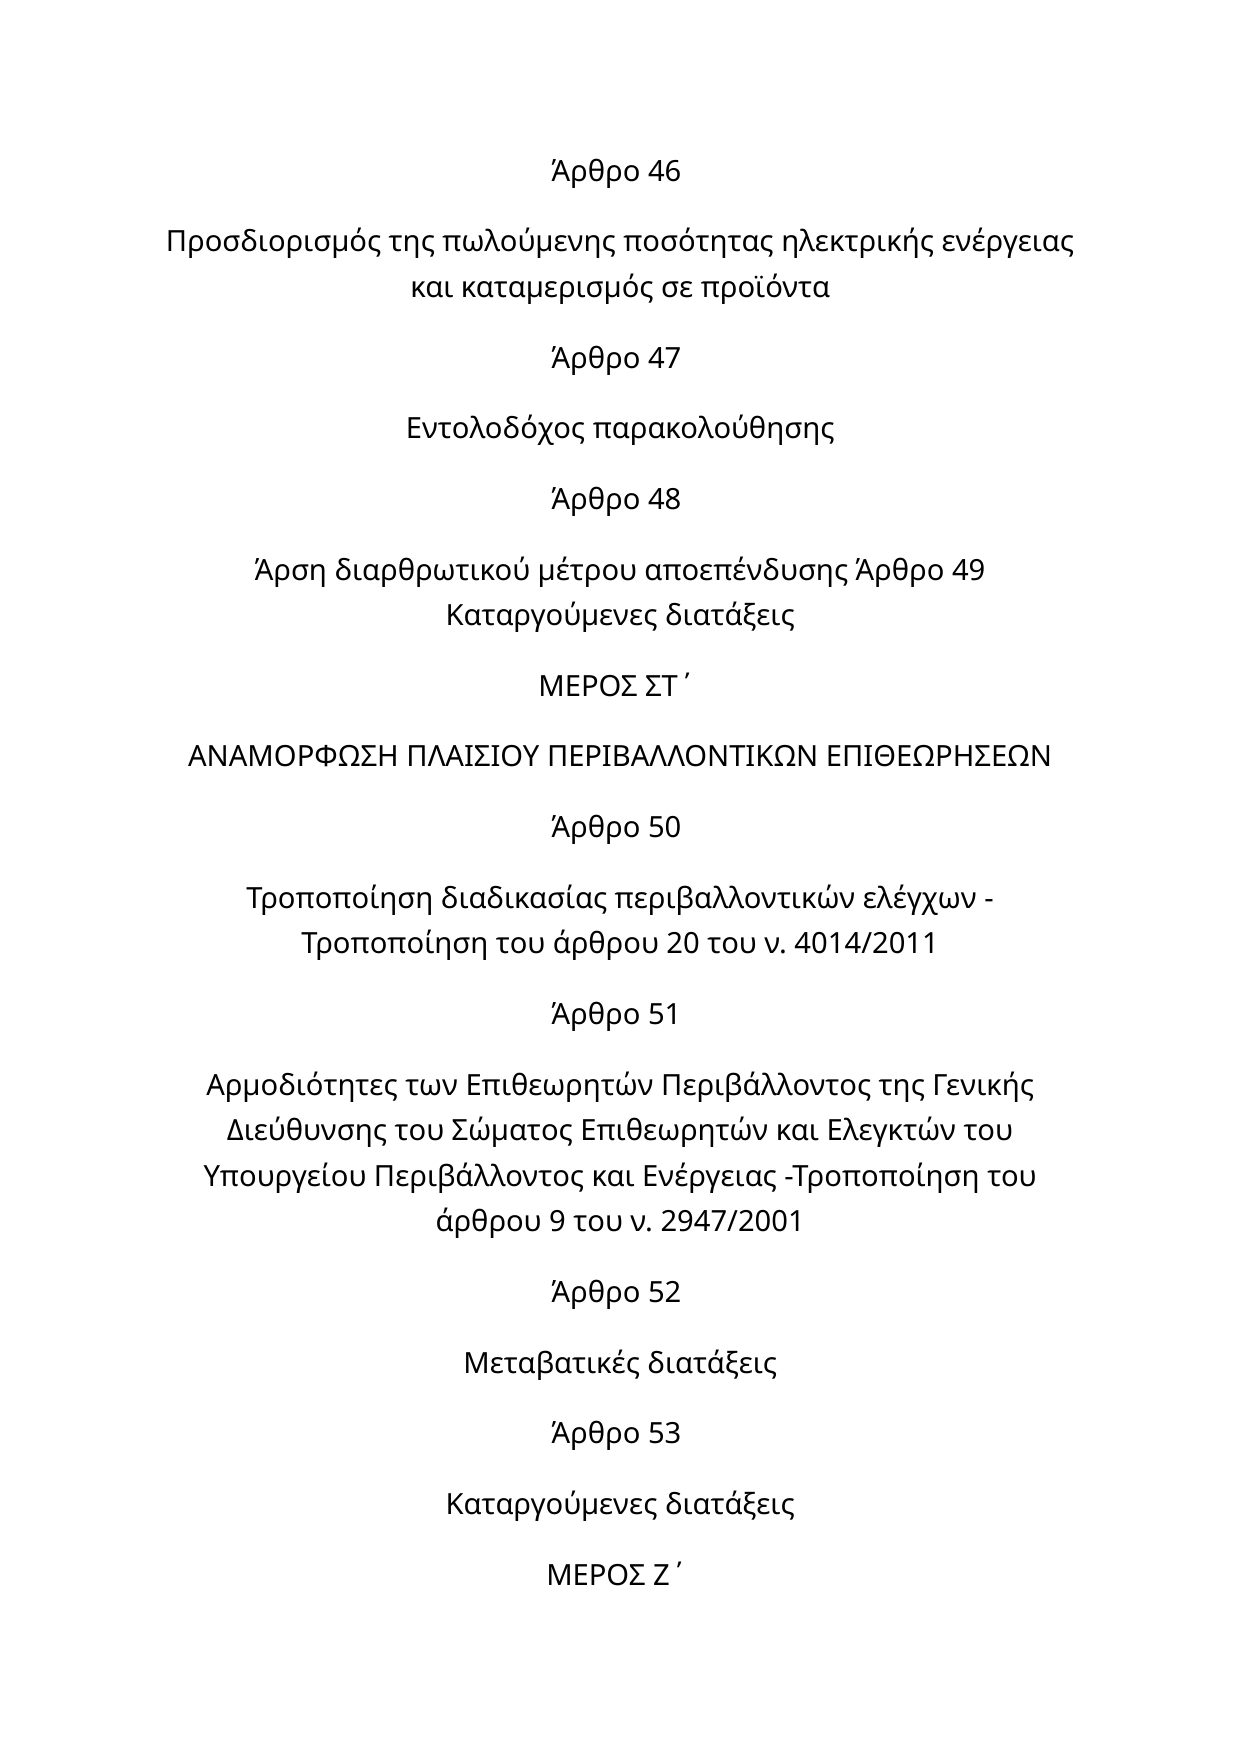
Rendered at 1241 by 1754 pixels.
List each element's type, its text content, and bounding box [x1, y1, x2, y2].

subtitle ΜΕΡΟΣ Ζ΄ [150, 1554, 1090, 1593]
subtitle Μεταβατικές διατάξεις [150, 1342, 1090, 1382]
subtitle ΜΕΡΟΣ ΣΤ΄ [150, 665, 1090, 705]
subtitle Άρθρο 53 [150, 1412, 1090, 1452]
subtitle Άρθρο 50 [150, 806, 1090, 846]
subtitle Εντολοδόχος παρακολούθησης [150, 407, 1090, 447]
subtitle Άρθρο 48 [150, 478, 1090, 518]
subtitle Άρθρο 51 [150, 993, 1090, 1033]
subtitle Προσδιορισμός της πωλούμενης ποσότητας ηλεκτρικής ενέργειας και καταμερισμός σε προϊόντα [150, 221, 1090, 306]
subtitle ΑΝΑΜΟΡΦΩΣΗ ΠΛΑΙΣΙΟΥ ΠΕΡΙΒΑΛΛΟΝΤΙΚΩΝ ΕΠΙΘΕΩΡΗΣΕΩΝ [150, 736, 1090, 775]
subtitle Καταργούμενες διατάξεις [150, 1483, 1090, 1523]
subtitle Άρθρο 52 [150, 1271, 1090, 1311]
subtitle Τροποποίηση διαδικασίας περιβαλλοντικών ελέγχων - Τροποποίηση του άρθρου 20 του ν. 4014/2011 [150, 877, 1090, 962]
subtitle Άρθρο 47 [150, 337, 1090, 377]
subtitle Αρμοδιότητες των Επιθεωρητών Περιβάλλοντος της Γενικής Διεύθυνσης του Σώματος Επιθεωρητών και Ελεγκτών του Υπουργείου Περιβάλλοντος και Ενέργειας -Τροποποίηση του άρθρου 9 του ν. 2947/2001 [150, 1064, 1090, 1240]
subtitle Άρση διαρθρωτικού μέτρου αποεπένδυσης Άρθρο 49 Καταργούμενες διατάξεις [150, 549, 1090, 634]
subtitle Άρθρο 46 [150, 150, 1090, 190]
